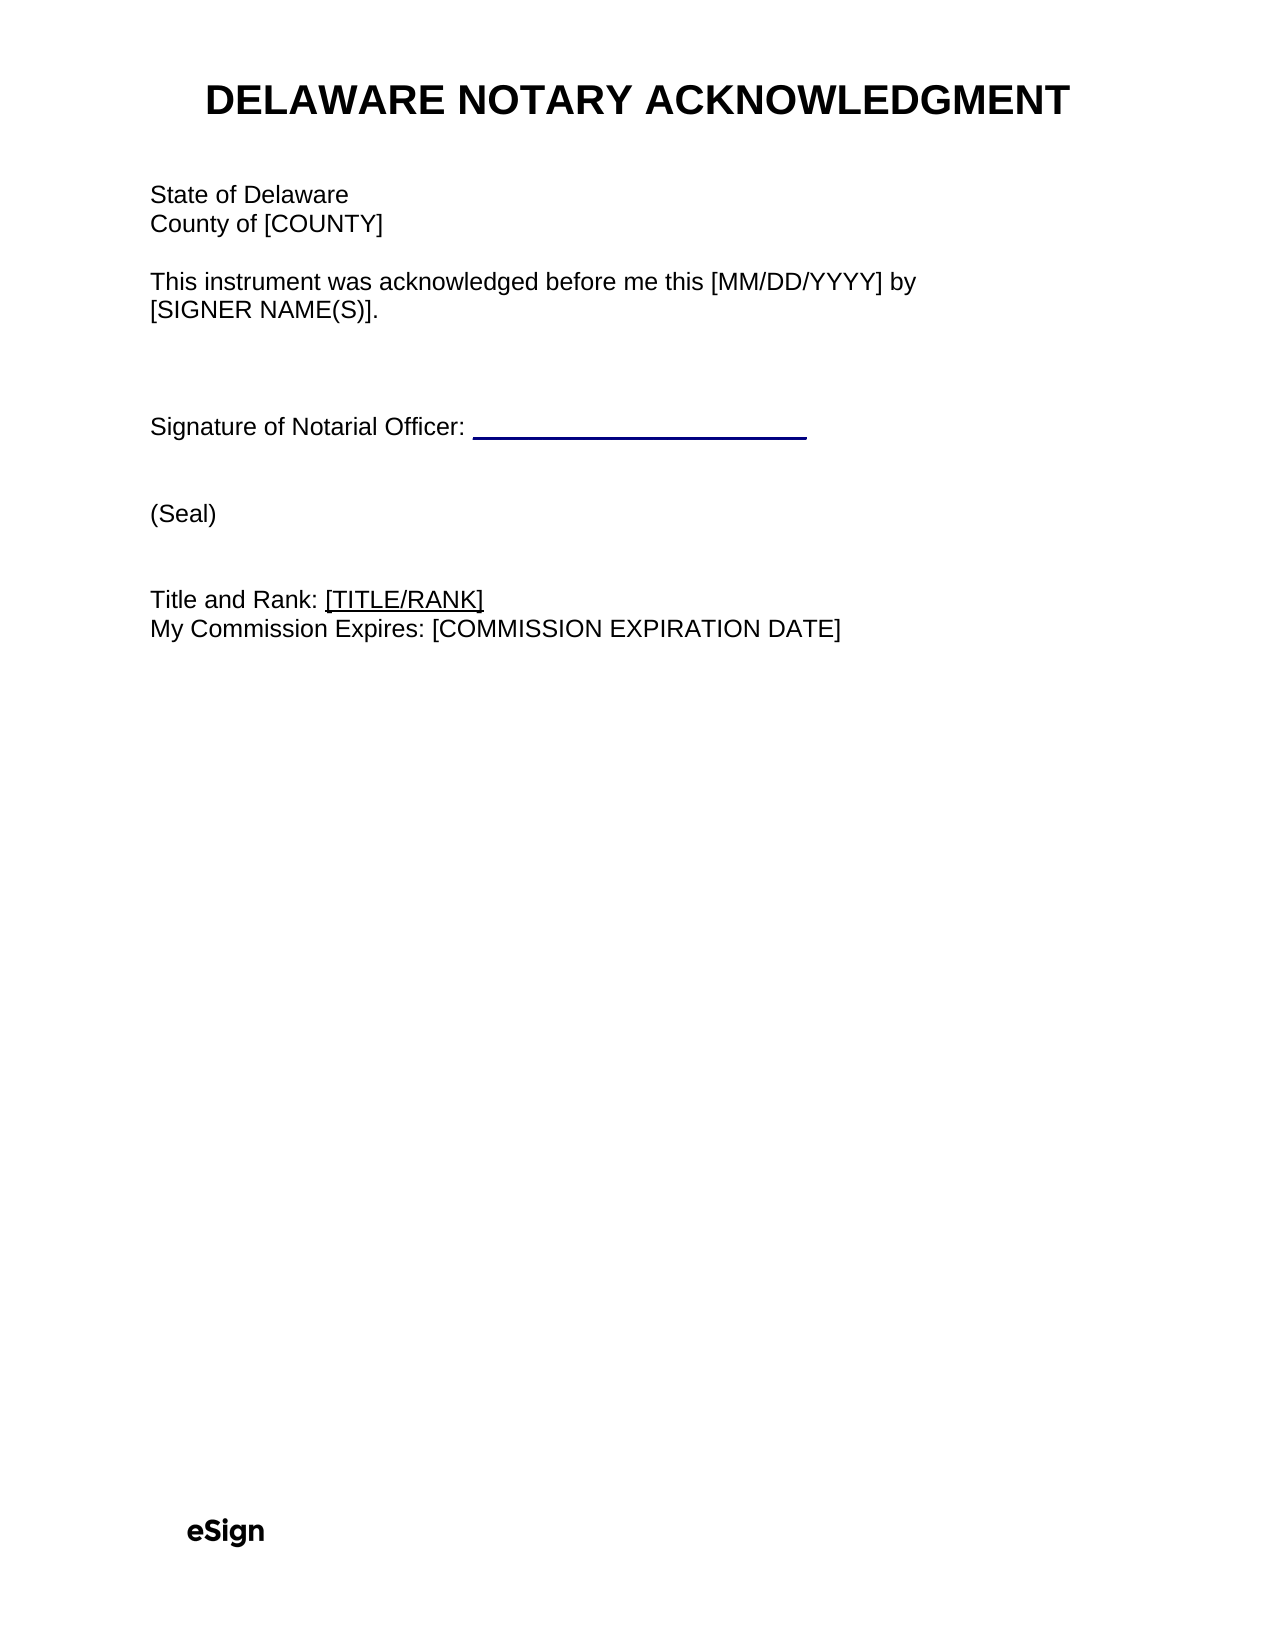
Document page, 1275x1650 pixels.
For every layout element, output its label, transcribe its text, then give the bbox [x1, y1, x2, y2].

text State of Delaware [150, 180, 1125, 209]
text [SIGNER NAME(S)]. [150, 295, 1125, 324]
text County of [COUNTY] [150, 209, 1125, 238]
text Signature of Notarial Officer: ________________________ (Seal) Title and Rank: [TITLE/RANK] [150, 382, 1096, 614]
text My Commission Expires: [COMMISSION EXPIRATION DATE] [150, 614, 1096, 643]
title DELAWARE NOTARY ACKNOWLEDGMENT [150, 75, 1125, 123]
text This instrument was acknowledged before me this [MM/DD/YYYY] by [150, 267, 1125, 295]
